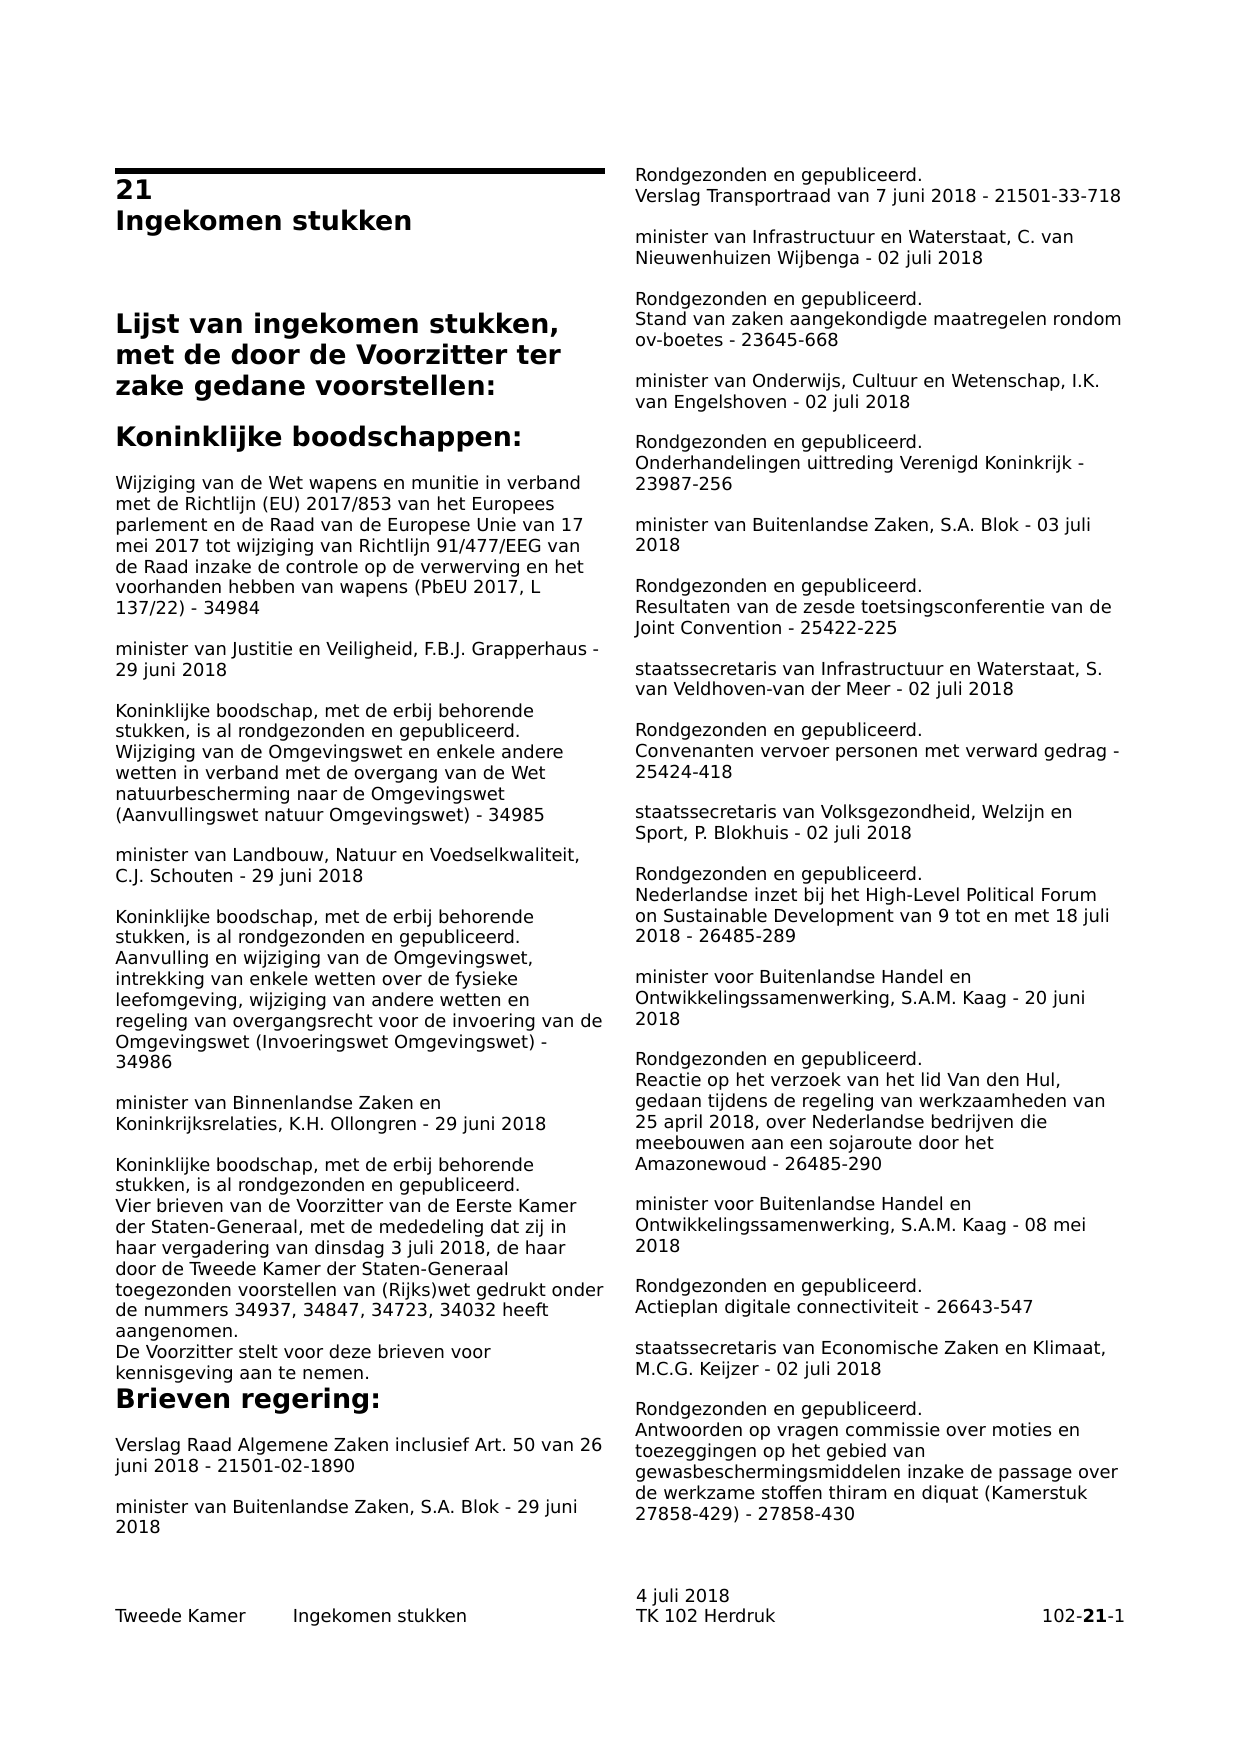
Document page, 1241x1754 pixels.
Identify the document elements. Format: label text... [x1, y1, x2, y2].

title Lijst van ingekomen stukken, met de door de Voorzitter ter zake gedane voorstellen: [115, 308, 605, 402]
text minister van Buitenlandse Zaken, S.A. Blok - 29 juni 2018 [115, 1496, 605, 1538]
text De Voorzitter stelt voor deze brieven voor kennisgeving aan te nemen. [115, 1342, 605, 1383]
text Rondgezonden en gepubliceerd. [635, 432, 1125, 453]
text Wijziging van de Omgevingswet en enkele andere wetten in verband met de overgang van de Wet natuurbescherming naar de Omgevingswet (Aanvullingswet natuur Omgevingswet) - 34985 [115, 742, 605, 825]
text Koninklijke boodschap, met de erbij behorende stukken, is al rondgezonden en gepubliceerd. [115, 700, 605, 742]
text Koninklijke boodschap, met de erbij behorende stukken, is al rondgezonden en gepubliceerd. [115, 907, 605, 948]
text Stand van zaken aangekondigde maatregelen rondom ov-boetes - 23645-668 [635, 309, 1125, 351]
text minister van Buitenlandse Zaken, S.A. Blok - 03 juli 2018 [635, 514, 1125, 556]
text Rondgezonden en gepubliceerd. [635, 1276, 1125, 1297]
text Reactie op het verzoek van het lid Van den Hul, gedaan tijdens de regeling van werkzaamheden van 25 april 2018, over Nederlandse bedrijven die meebouwen aan een sojaroute door het Amazonewoud - 26485-290 [635, 1070, 1125, 1174]
text staatssecretaris van Infrastructuur en Waterstaat, S. van Veldhoven-van der Meer - 02 juli 2018 [635, 658, 1125, 700]
text minister van Onderwijs, Cultuur en Wetenschap, I.K. van Engelshoven - 02 juli 2018 [635, 371, 1125, 412]
text Nederlandse inzet bij het High-Level Political Forum on Sustainable Development van 9 tot en met 18 juli 2018 - 26485-289 [635, 884, 1125, 947]
text minister voor Buitenlandse Handel en Ontwikkelingssamenwerking, S.A.M. Kaag - 20 juni 2018 [635, 967, 1125, 1029]
text staatssecretaris van Economische Zaken en Klimaat, M.C.G. Keijzer - 02 juli 2018 [635, 1338, 1125, 1379]
text Convenanten vervoer personen met verward gedrag - 25424-418 [635, 741, 1125, 782]
text Verslag Transportraad van 7 juni 2018 - 21501-33-718 [635, 186, 1125, 207]
text Rondgezonden en gepubliceerd. [635, 720, 1125, 741]
text Vier brieven van de Voorzitter van de Eerste Kamer der Staten-Generaal, met de mededeling dat zij in haar vergadering van dinsdag 3 juli 2018, de haar door de Tweede Kamer der Staten-Generaal toegezonden voorstellen van (Rijks)wet gedrukt onder de nummers 34937, 34847, 34723, 34032 heeft aangenomen. [115, 1196, 605, 1342]
text Verslag Raad Algemene Zaken inclusief Art. 50 van 26 juni 2018 - 21501-02-1890 [115, 1435, 605, 1476]
text Rondgezonden en gepubliceerd. [635, 1399, 1125, 1420]
text Aanvulling en wijziging van de Omgevingswet, intrekking van enkele wetten over de fysieke leefomgeving, wijziging van andere wetten en regeling van overgangsrecht voor de invoering van de Omgevingswet (Invoeringswet Omgevingswet) - 34986 [115, 948, 605, 1073]
text staatssecretaris van Volksgezondheid, Welzijn en Sport, P. Blokhuis - 02 juli 2018 [635, 802, 1125, 844]
title 21 Ingekomen stukken [115, 174, 605, 237]
text Rondgezonden en gepubliceerd. [635, 864, 1125, 884]
text minister van Binnenlandse Zaken en Koninkrijksrelaties, K.H. Ollongren - 29 juni 2018 [115, 1093, 605, 1134]
text Koninklijke boodschap, met de erbij behorende stukken, is al rondgezonden en gepubliceerd. [115, 1154, 605, 1196]
text Actieplan digitale connectiviteit - 26643-547 [635, 1297, 1125, 1318]
text minister van Justitie en Veiligheid, F.B.J. Grapperhaus - 29 juni 2018 [115, 639, 605, 680]
text Rondgezonden en gepubliceerd. [635, 165, 1125, 186]
text minister van Infrastructuur en Waterstaat, C. van Nieuwenhuizen Wijbenga - 02 juli 2018 [635, 227, 1125, 268]
text minister van Landbouw, Natuur en Voedselkwaliteit, C.J. Schouten - 29 juni 2018 [115, 845, 605, 887]
text Onderhandelingen uittreding Verenigd Koninkrijk - 23987-256 [635, 453, 1125, 494]
text Antwoorden op vragen commissie over moties en toezeggingen op het gebied van gewasbeschermingsmiddelen inzake de passage over de werkzame stoffen thiram en diquat (Kamerstuk 27858-429) - 27858-430 [635, 1420, 1125, 1524]
text minister voor Buitenlandse Handel en Ontwikkelingssamenwerking, S.A.M. Kaag - 08 mei 2018 [635, 1194, 1125, 1256]
text Rondgezonden en gepubliceerd. [635, 288, 1125, 309]
title Koninklijke boodschappen: [115, 422, 605, 453]
title Brieven regering: [115, 1383, 605, 1415]
text Rondgezonden en gepubliceerd. [635, 1049, 1125, 1070]
text Resultaten van de zesde toetsingsconferentie van de Joint Convention - 25422-225 [635, 597, 1125, 638]
text Wijziging van de Wet wapens en munitie in verband met de Richtlijn (EU) 2017/853 van het Europees parlement en de Raad van de Europese Unie van 17 mei 2017 tot wijziging van Richtlijn 91/477/EEG van de Raad inzake de controle op de verwerving en het voorhanden hebben van wapens (PbEU 2017, L 137/22) - 34984 [115, 473, 605, 619]
text Rondgezonden en gepubliceerd. [635, 576, 1125, 597]
